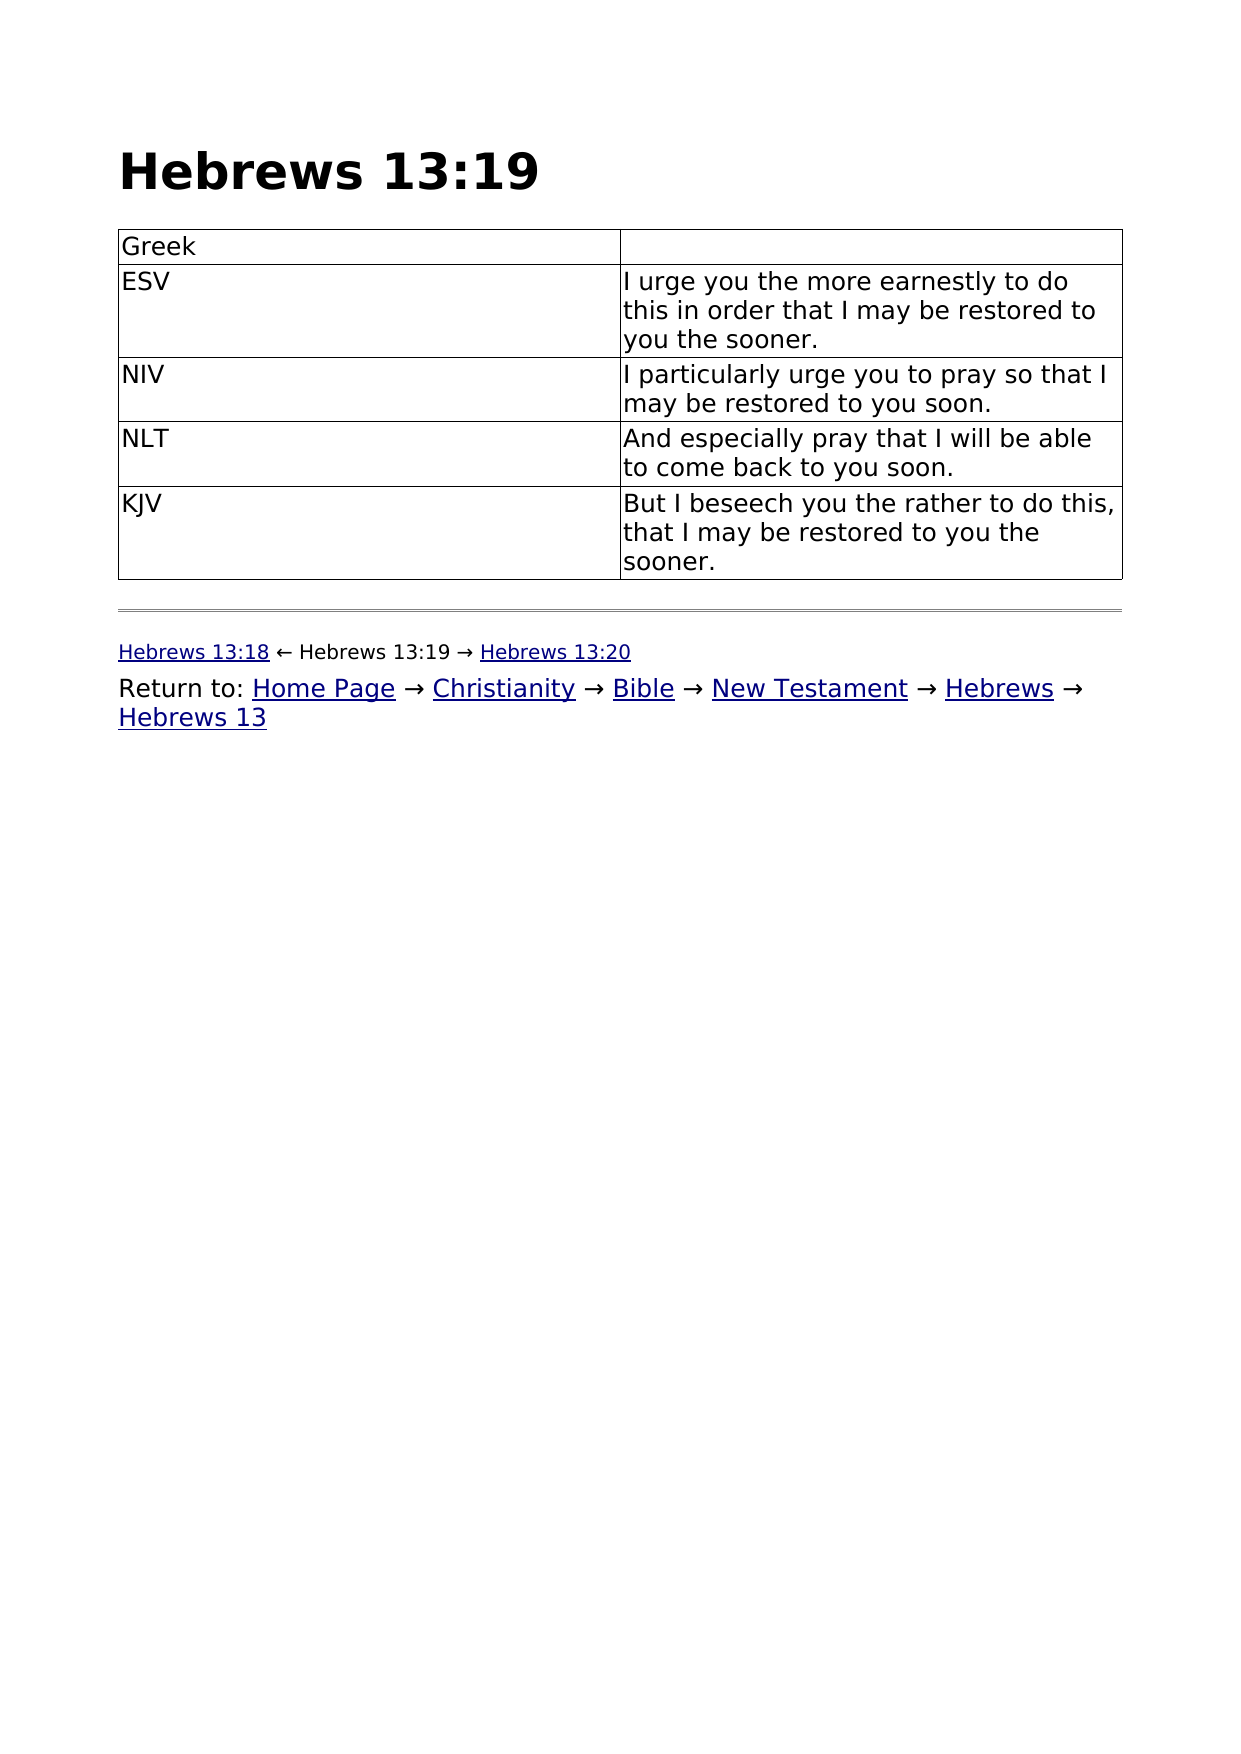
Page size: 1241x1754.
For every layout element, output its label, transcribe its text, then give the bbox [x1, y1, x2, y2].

subtitle Hebrews 13:19 [118, 143, 1122, 201]
table_cell NLT [119, 422, 620, 486]
table_cell But I beseech you the rather to do this, that I may be restored to you the sooner. [621, 487, 1122, 579]
table_header Greek [119, 230, 620, 264]
table_cell ESV [119, 265, 620, 357]
table_cell KJV [119, 487, 620, 579]
table_cell NIV [119, 358, 620, 421]
table_cell And especially pray that I will be able to come back to you soon. [621, 422, 1122, 486]
table_cell I urge you the more earnestly to do this in order that I may be restored to you the sooner. [621, 265, 1122, 357]
table_header [621, 230, 1122, 264]
text Return to: Home Page → Christianity → Bible → New Testament → Hebrews → Hebrews 13 [118, 674, 1122, 733]
table_cell I particularly urge you to pray so that I may be restored to you soon. [621, 358, 1122, 421]
text Hebrews 13:18 ← Hebrews 13:19 → Hebrews 13:20 [118, 640, 1122, 674]
